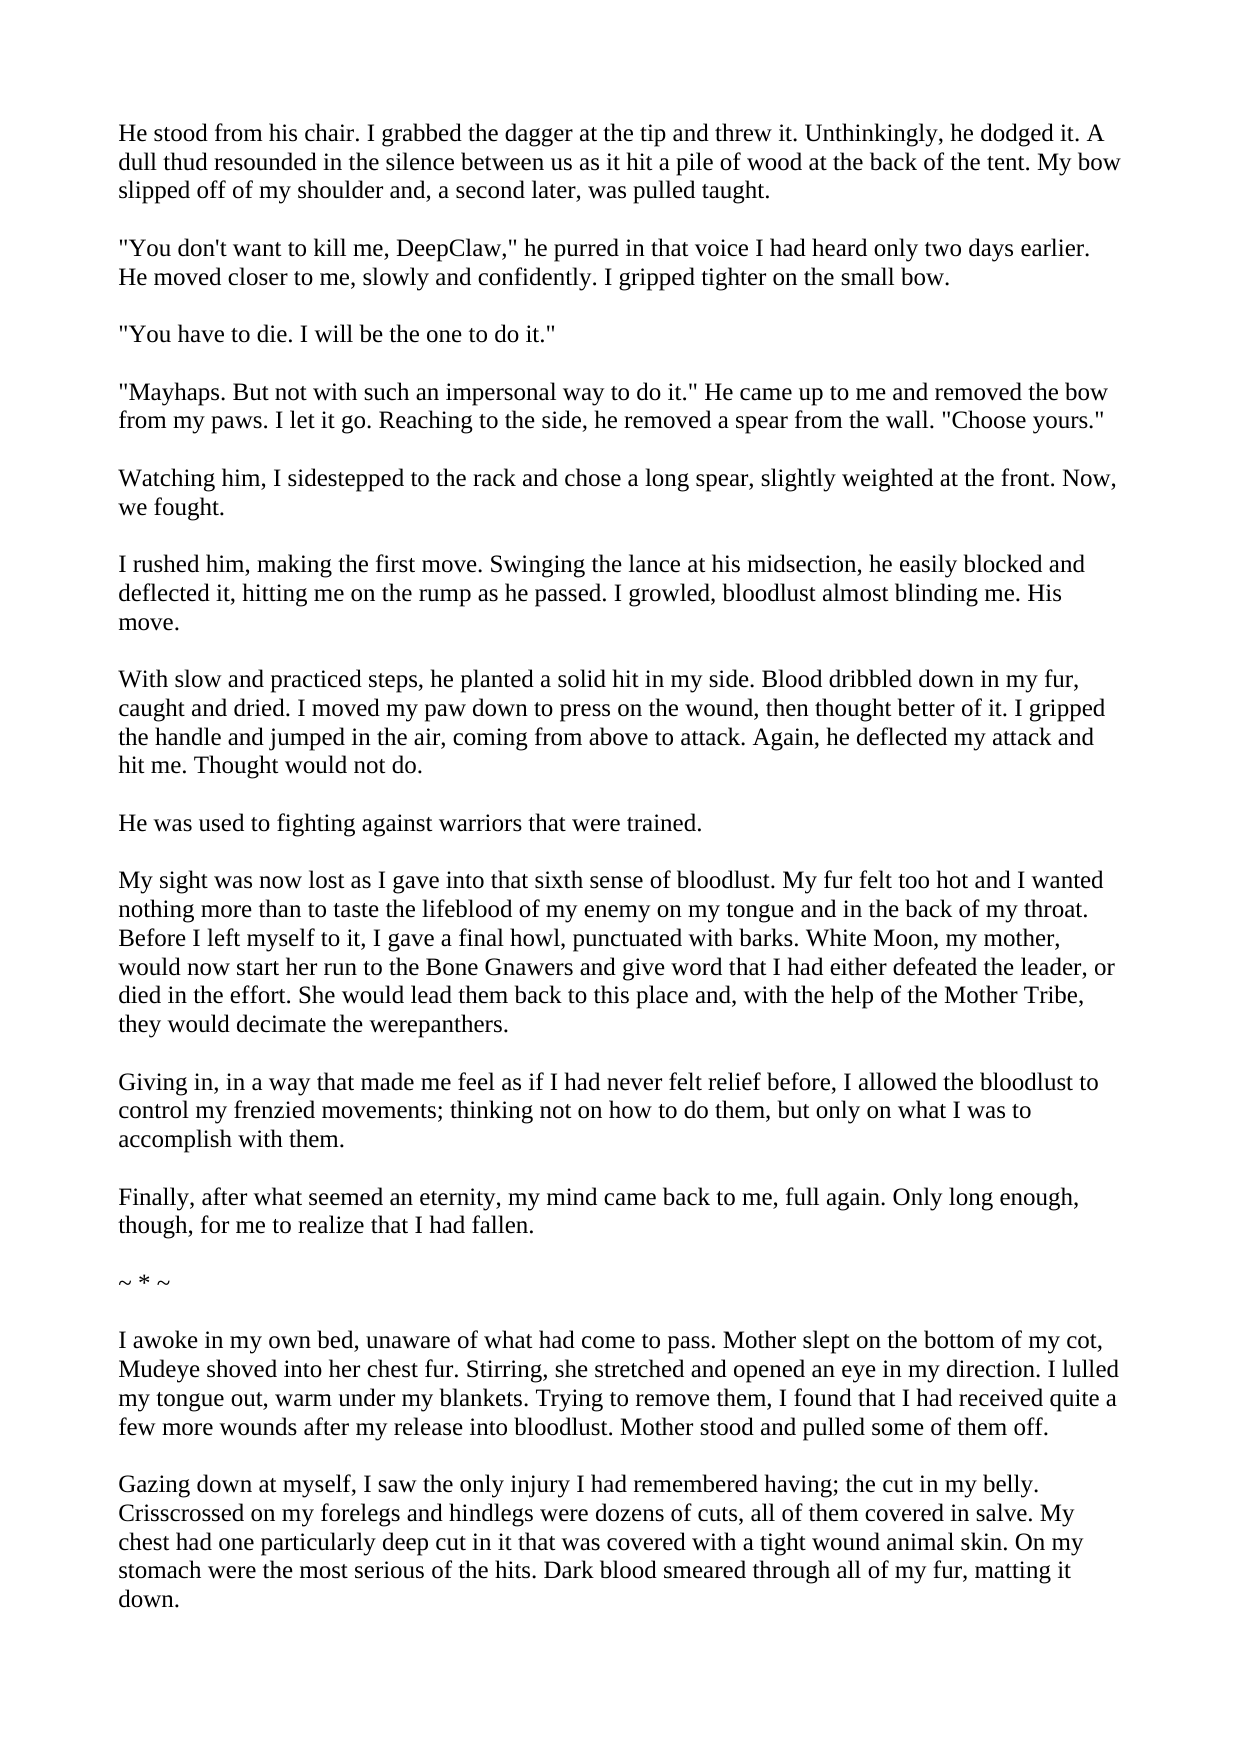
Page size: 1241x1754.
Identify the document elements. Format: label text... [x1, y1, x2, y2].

text He was used to fighting against warriors that were trained. [118, 808, 1122, 837]
text ~ * ~ [118, 1268, 1122, 1297]
text Watching him, I sidestepped to the rack and chose a long spear, slightly weighted at the front. Now, we fought. [118, 463, 1122, 521]
text "You don't want to kill me, DeepClaw," he purred in that voice I had heard only two days earlier. He moved closer to me, slowly and confidently. I gripped tighter on the small bow. [118, 233, 1122, 291]
text He stood from his chair. I grabbed the dagger at the tip and threw it. Unthinkingly, he dodged it. A dull thud resounded in the silence between us as it hit a pile of wood at the back of the tent. My bow slipped off of my shoulder and, a second later, was pulled taught. [118, 118, 1122, 204]
text I rushed him, making the first move. Swinging the lance at his midsection, he easily blocked and deflected it, hitting me on the rump as he passed. I growled, bloodlust almost blinding me. His move. [118, 549, 1122, 636]
text Giving in, in a way that made me feel as if I had never felt relief before, I allowed the bloodlust to control my frenzied movements; thinking not on how to do them, but only on what I was to accomplish with them. [118, 1067, 1122, 1153]
text Gazing down at myself, I saw the only injury I had remembered having; the cut in my belly. Crisscrossed on my forelegs and hindlegs were dozens of cuts, all of them covered in salve. My chest had one particularly deep cut in it that was covered with a tight wound animal skin. On my stomach were the most serious of the hits. Dark blood smeared through all of my fur, matting it down. [118, 1469, 1122, 1613]
text My sight was now lost as I gave into that sixth sense of bloodlust. My fur felt too hot and I wanted nothing more than to taste the lifeblood of my enemy on my tongue and in the back of my throat. Before I left myself to it, I gave a final howl, punctuated with barks. White Moon, my mother, would now start her run to the Bone Gnawers and give word that I had either defeated the leader, or died in the effort. She would lead them back to this place and, with the help of the Mother Tribe, they would decimate the werepanthers. [118, 866, 1122, 1038]
text With slow and practiced steps, he planted a solid hit in my side. Blood dribbled down in my fur, caught and dried. I moved my paw down to press on the wound, then thought better of it. I gripped the handle and jumped in the air, coming from above to attack. Again, he deflected my attack and hit me. Thought would not do. [118, 664, 1122, 779]
text I awoke in my own bed, unaware of what had come to pass. Mother slept on the bottom of my cot, Mudeye shoved into her chest fur. Stirring, she stretched and opened an eye in my direction. I lulled my tongue out, warm under my blankets. Trying to remove them, I found that I had received quite a few more wounds after my release into bloodlust. Mother stood and pulled some of them off. [118, 1326, 1122, 1441]
text "Mayhaps. But not with such an impersonal way to do it." He came up to me and removed the bow from my paws. I let it go. Reaching to the side, he removed a spear from the wall. "Choose yours." [118, 377, 1122, 434]
text "You have to die. I will be the one to do it." [118, 319, 1122, 348]
text Finally, after what seemed an eternity, my mind came back to me, full again. Only long enough, though, for me to realize that I had fallen. [118, 1182, 1122, 1239]
